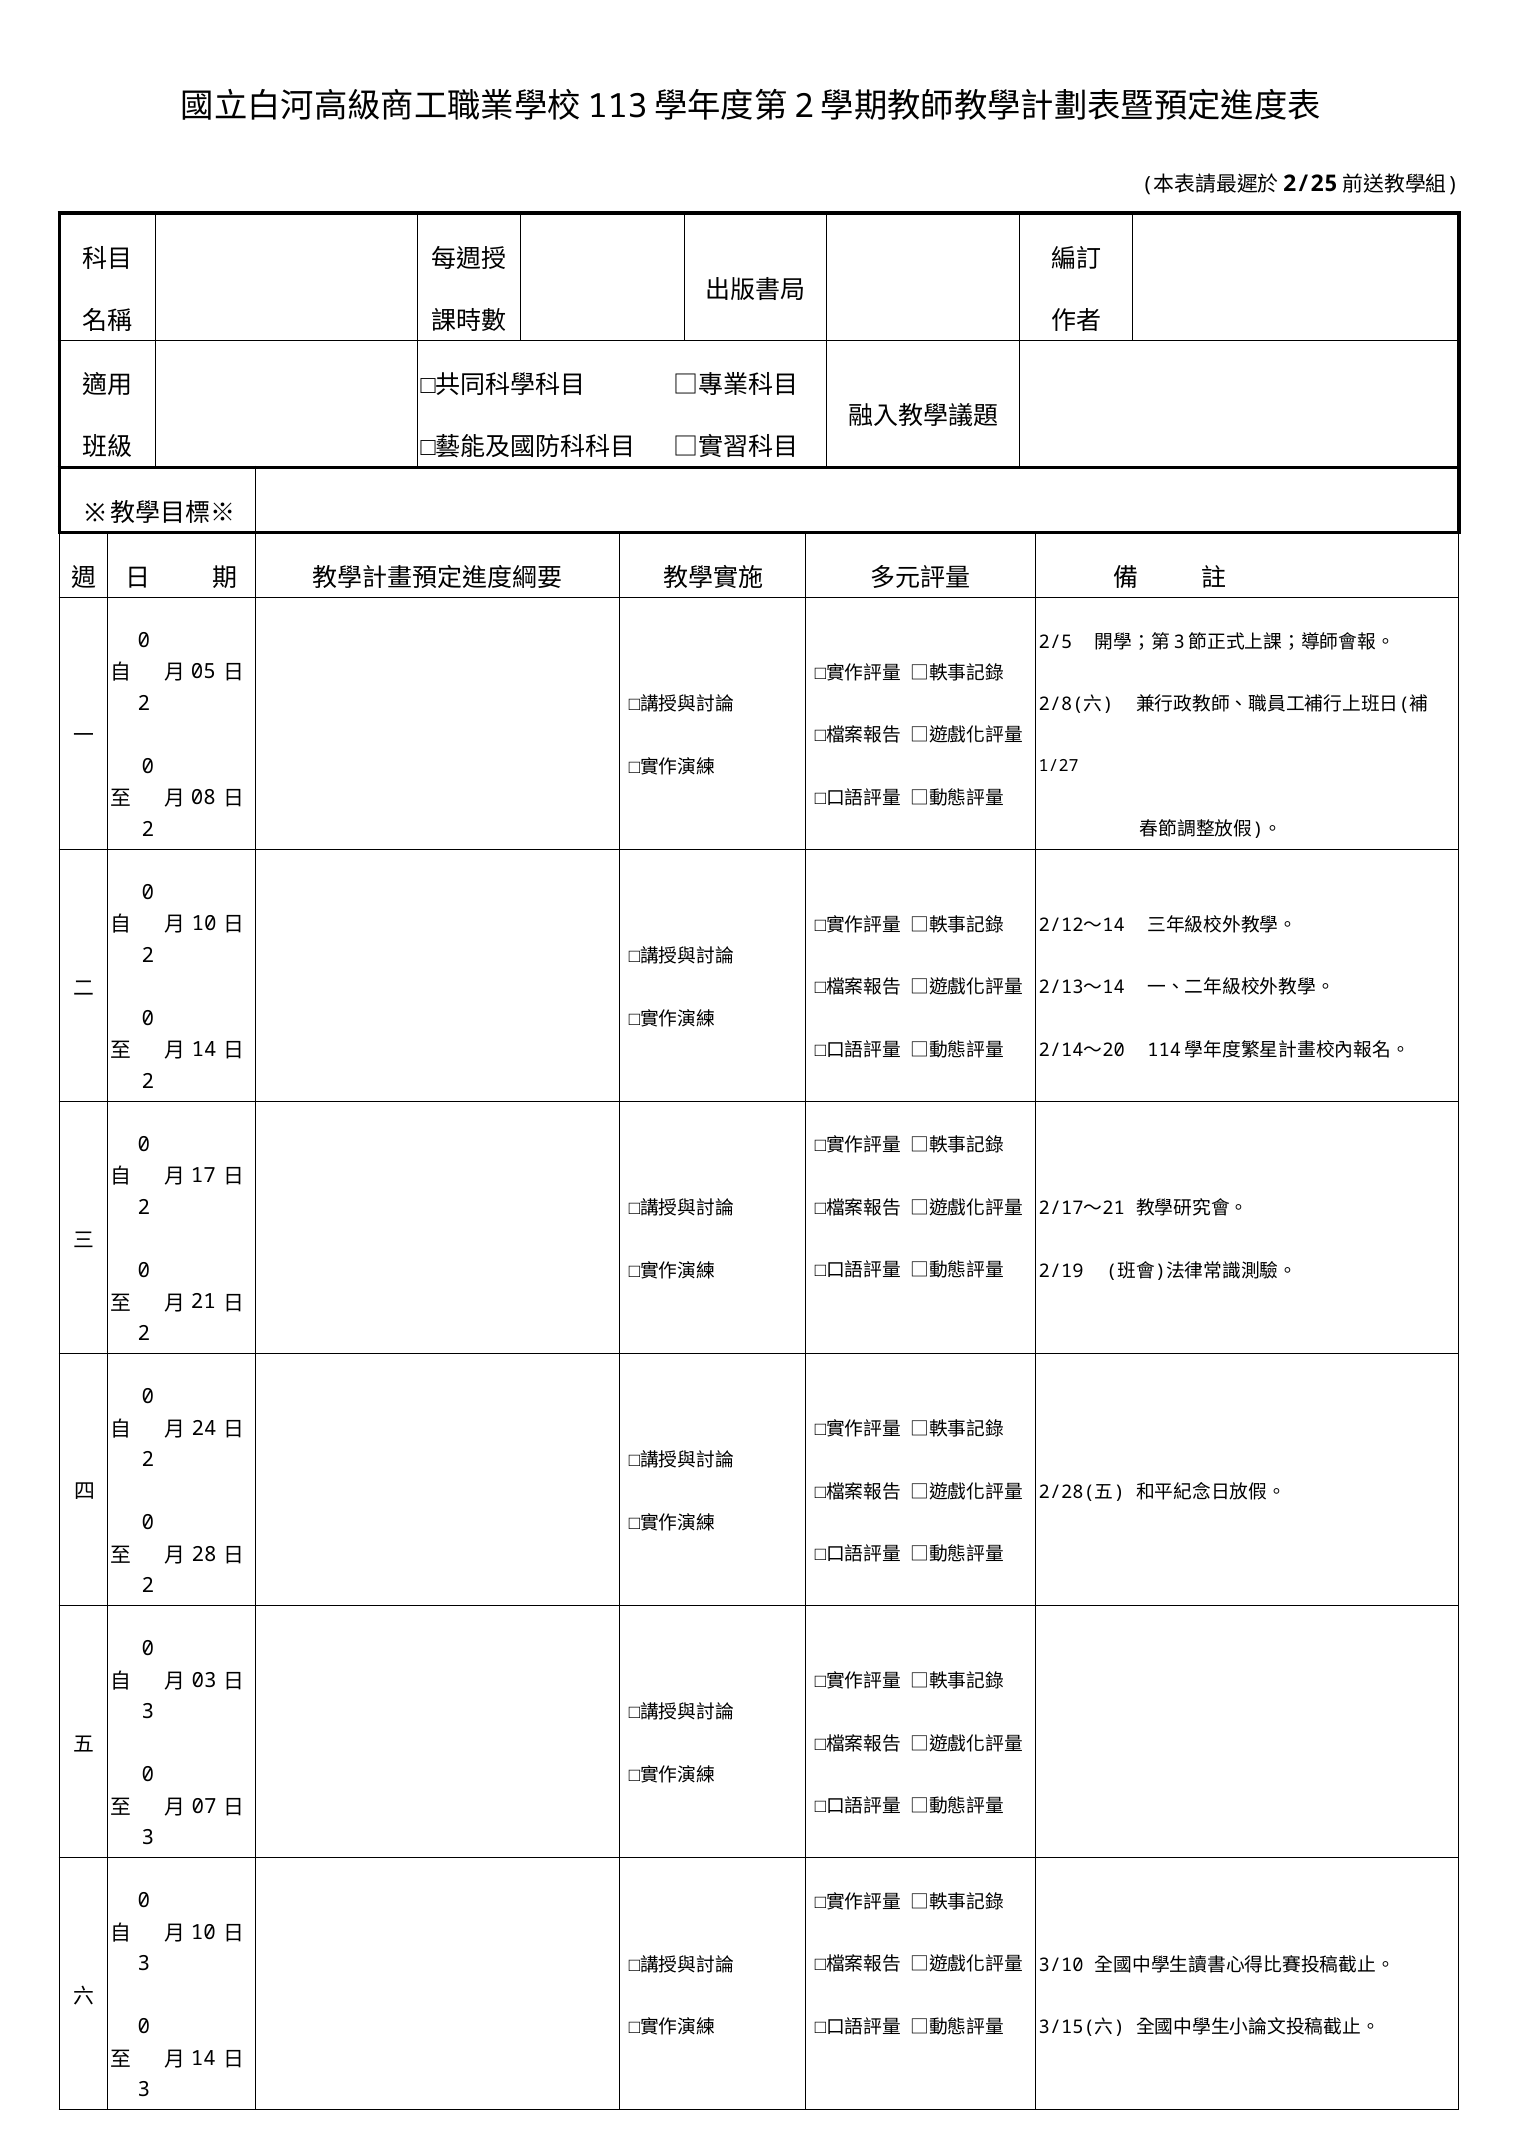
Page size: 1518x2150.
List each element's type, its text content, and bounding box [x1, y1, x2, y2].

table_cell 日 期 [108, 534, 255, 597]
table_cell 02 [134, 1354, 161, 1479]
table_cell 自 [108, 1858, 134, 1983]
table_cell 月 [161, 1606, 188, 1731]
table_cell 02 [134, 1227, 161, 1353]
table_cell 28 [188, 1479, 220, 1605]
table_cell 24 [188, 1354, 220, 1479]
table_cell 至 [108, 723, 134, 849]
table_header [521, 215, 684, 339]
table_cell 07 [188, 1731, 220, 1857]
table_cell 2/12～14 三年級校外教學。 2/13～14 一、二年級校外教學。 2/14～20 114學年度繁星計畫校內報名。 [1036, 850, 1458, 1101]
table_cell 03 [188, 1606, 220, 1731]
table_cell 月 [161, 1479, 188, 1605]
table_cell 五 [60, 1606, 107, 1857]
table_cell [1036, 1606, 1458, 1857]
table_cell 02 [134, 598, 161, 723]
table_header [1133, 215, 1457, 339]
table_cell □講授與討論 □實作演練 [620, 1858, 805, 2109]
table_cell 自 [108, 1354, 134, 1479]
table_cell 教學計畫預定進度綱要 [256, 534, 619, 597]
table_cell 日 [220, 1983, 255, 2109]
table_cell 一 [60, 598, 107, 849]
table_cell 月 [161, 975, 188, 1101]
table_cell 21 [188, 1227, 220, 1353]
table_cell 2/17～21 教學研究會。 2/19 (班會)法律常識測驗。 [1036, 1102, 1458, 1353]
table_cell [256, 1102, 619, 1353]
table_cell 日 [220, 1606, 255, 1731]
table_cell 四 [60, 1354, 107, 1605]
table_cell 自 [108, 1606, 134, 1731]
table_cell [256, 850, 619, 1101]
table_header 出版書局 [685, 215, 826, 339]
table_cell □實作評量 □軼事記錄 □檔案報告 □遊戲化評量 □口語評量 □動態評量 [806, 1354, 1035, 1605]
table_cell 08 [188, 723, 220, 849]
table_cell 日 [220, 723, 255, 849]
table_cell 02 [134, 1102, 161, 1227]
table_cell 日 [220, 1731, 255, 1857]
table_cell □講授與討論 □實作演練 [620, 1606, 805, 1857]
table_cell 2/5 開學；第3節正式上課；導師會報。 2/8(六) 兼行政教師、職員工補行上班日(補1/27 春節調整放假)。 [1036, 598, 1458, 849]
table_header [156, 215, 417, 339]
table_cell 自 [108, 598, 134, 723]
table_cell 02 [134, 723, 161, 849]
table_cell 03 [134, 1606, 161, 1731]
table_cell 至 [108, 1983, 134, 2109]
table_cell 日 [220, 1227, 255, 1353]
table_cell □實作評量 □軼事記錄 □檔案報告 □遊戲化評量 □口語評量 □動態評量 [806, 1606, 1035, 1857]
table_cell 月 [161, 598, 188, 723]
table_cell 月 [161, 1102, 188, 1227]
table_cell ※教學目標※ [61, 469, 255, 531]
table_cell 月 [161, 723, 188, 849]
table_cell □講授與討論 □實作演練 [620, 850, 805, 1101]
table_cell 日 [220, 1479, 255, 1605]
table_cell □共同科學科目 □專業科目 □藝能及國防科科目 □實習科目 [418, 341, 826, 466]
table_cell □講授與討論 □實作演練 [620, 598, 805, 849]
table_cell 日 [220, 850, 255, 975]
table_cell 至 [108, 1479, 134, 1605]
table_cell 六 [60, 1858, 107, 2109]
table_cell 適用 班級 [61, 341, 155, 466]
table_cell 多元評量 [806, 534, 1035, 597]
table_cell □實作評量 □軼事記錄 □檔案報告 □遊戲化評量 □口語評量 □動態評量 [806, 1102, 1035, 1353]
text 國立白河高級商工職業學校113學年度第2學期教師教學計劃表暨預定進度表 [59, 61, 1459, 124]
table_cell 2/28(五) 和平紀念日放假。 [1036, 1354, 1458, 1605]
table_cell 自 [108, 1102, 134, 1227]
table_cell 三 [60, 1102, 107, 1353]
table_cell [1020, 341, 1457, 466]
table_cell [256, 469, 1457, 531]
table_cell 日 [220, 975, 255, 1101]
table_cell [156, 341, 417, 466]
table_cell 月 [161, 1227, 188, 1353]
table_cell [256, 1354, 619, 1605]
table_cell 月 [161, 1731, 188, 1857]
table_cell 二 [60, 850, 107, 1101]
table_cell [256, 1606, 619, 1857]
table_cell 03 [134, 1731, 161, 1857]
table_cell 02 [134, 850, 161, 975]
table_cell 週 [60, 534, 107, 597]
table_cell 日 [220, 598, 255, 723]
table_cell 14 [188, 975, 220, 1101]
table_cell 至 [108, 1731, 134, 1857]
table_cell 月 [161, 850, 188, 975]
table_cell 02 [134, 975, 161, 1101]
table_cell 月 [161, 1354, 188, 1479]
table_cell 10 [188, 850, 220, 975]
table_cell 教學實施 [620, 534, 805, 597]
table_cell [256, 1858, 619, 2109]
table_header 每週授課時數 [418, 215, 520, 339]
table_cell 融入教學議題 [827, 341, 1019, 466]
text (本表請最遲於2/25前送教學組) [59, 136, 1459, 199]
table_cell □講授與討論 □實作演練 [620, 1102, 805, 1353]
table_cell □實作評量 □軼事記錄 □檔案報告 □遊戲化評量 □口語評量 □動態評量 [806, 598, 1035, 849]
table_cell 05 [188, 598, 220, 723]
table_cell 自 [108, 850, 134, 975]
table_cell [256, 598, 619, 849]
table_cell 14 [188, 1983, 220, 2109]
table_cell 至 [108, 975, 134, 1101]
table_cell 17 [188, 1102, 220, 1227]
table_cell 至 [108, 1227, 134, 1353]
table_cell □實作評量 □軼事記錄 □檔案報告 □遊戲化評量 □口語評量 □動態評量 [806, 1858, 1035, 2109]
table_cell □實作評量 □軼事記錄 □檔案報告 □遊戲化評量 □口語評量 □動態評量 [806, 850, 1035, 1101]
table_cell 10 [188, 1858, 220, 1983]
table_cell 03 [134, 1858, 161, 1983]
table_cell 日 [220, 1102, 255, 1227]
table_header 科目 名稱 [61, 215, 155, 339]
table_cell 月 [161, 1983, 188, 2109]
table_cell 日 [220, 1858, 255, 1983]
table_cell 備 註 [1036, 534, 1458, 597]
table_cell 日 [220, 1354, 255, 1479]
table_cell □講授與討論 □實作演練 [620, 1354, 805, 1605]
table_cell 02 [134, 1479, 161, 1605]
table_cell 03 [134, 1983, 161, 2109]
table_cell 月 [161, 1858, 188, 1983]
table_header 編訂 作者 [1020, 215, 1132, 339]
table_header [827, 215, 1019, 339]
table_cell 3/10 全國中學生讀書心得比賽投稿截止。 3/15(六) 全國中學生小論文投稿截止。 [1036, 1858, 1458, 2109]
